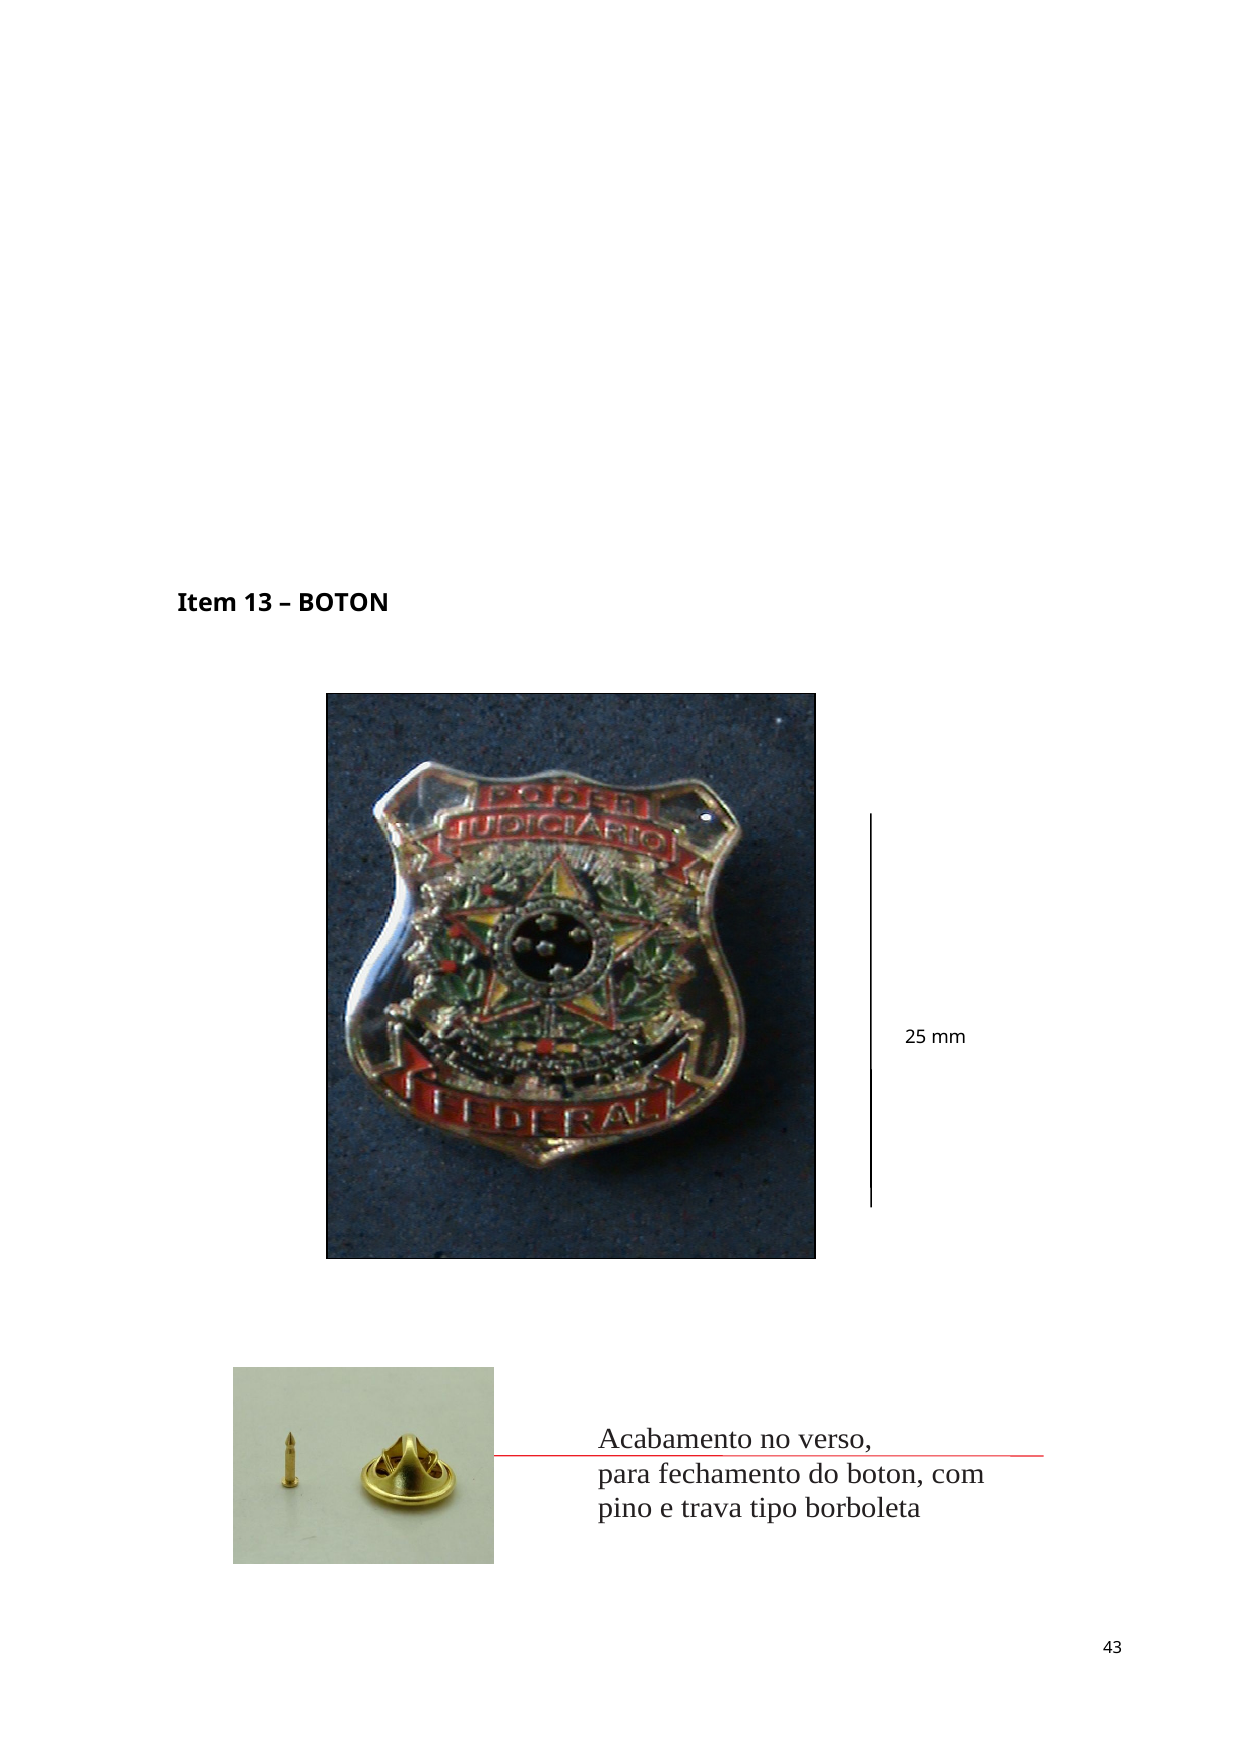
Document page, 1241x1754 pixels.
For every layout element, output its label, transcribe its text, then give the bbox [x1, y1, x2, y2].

text 25 mm [905, 1023, 1025, 1049]
picture [233, 1367, 494, 1564]
text Item 13 – BOTON [177, 584, 1122, 618]
picture [328, 694, 814, 1258]
